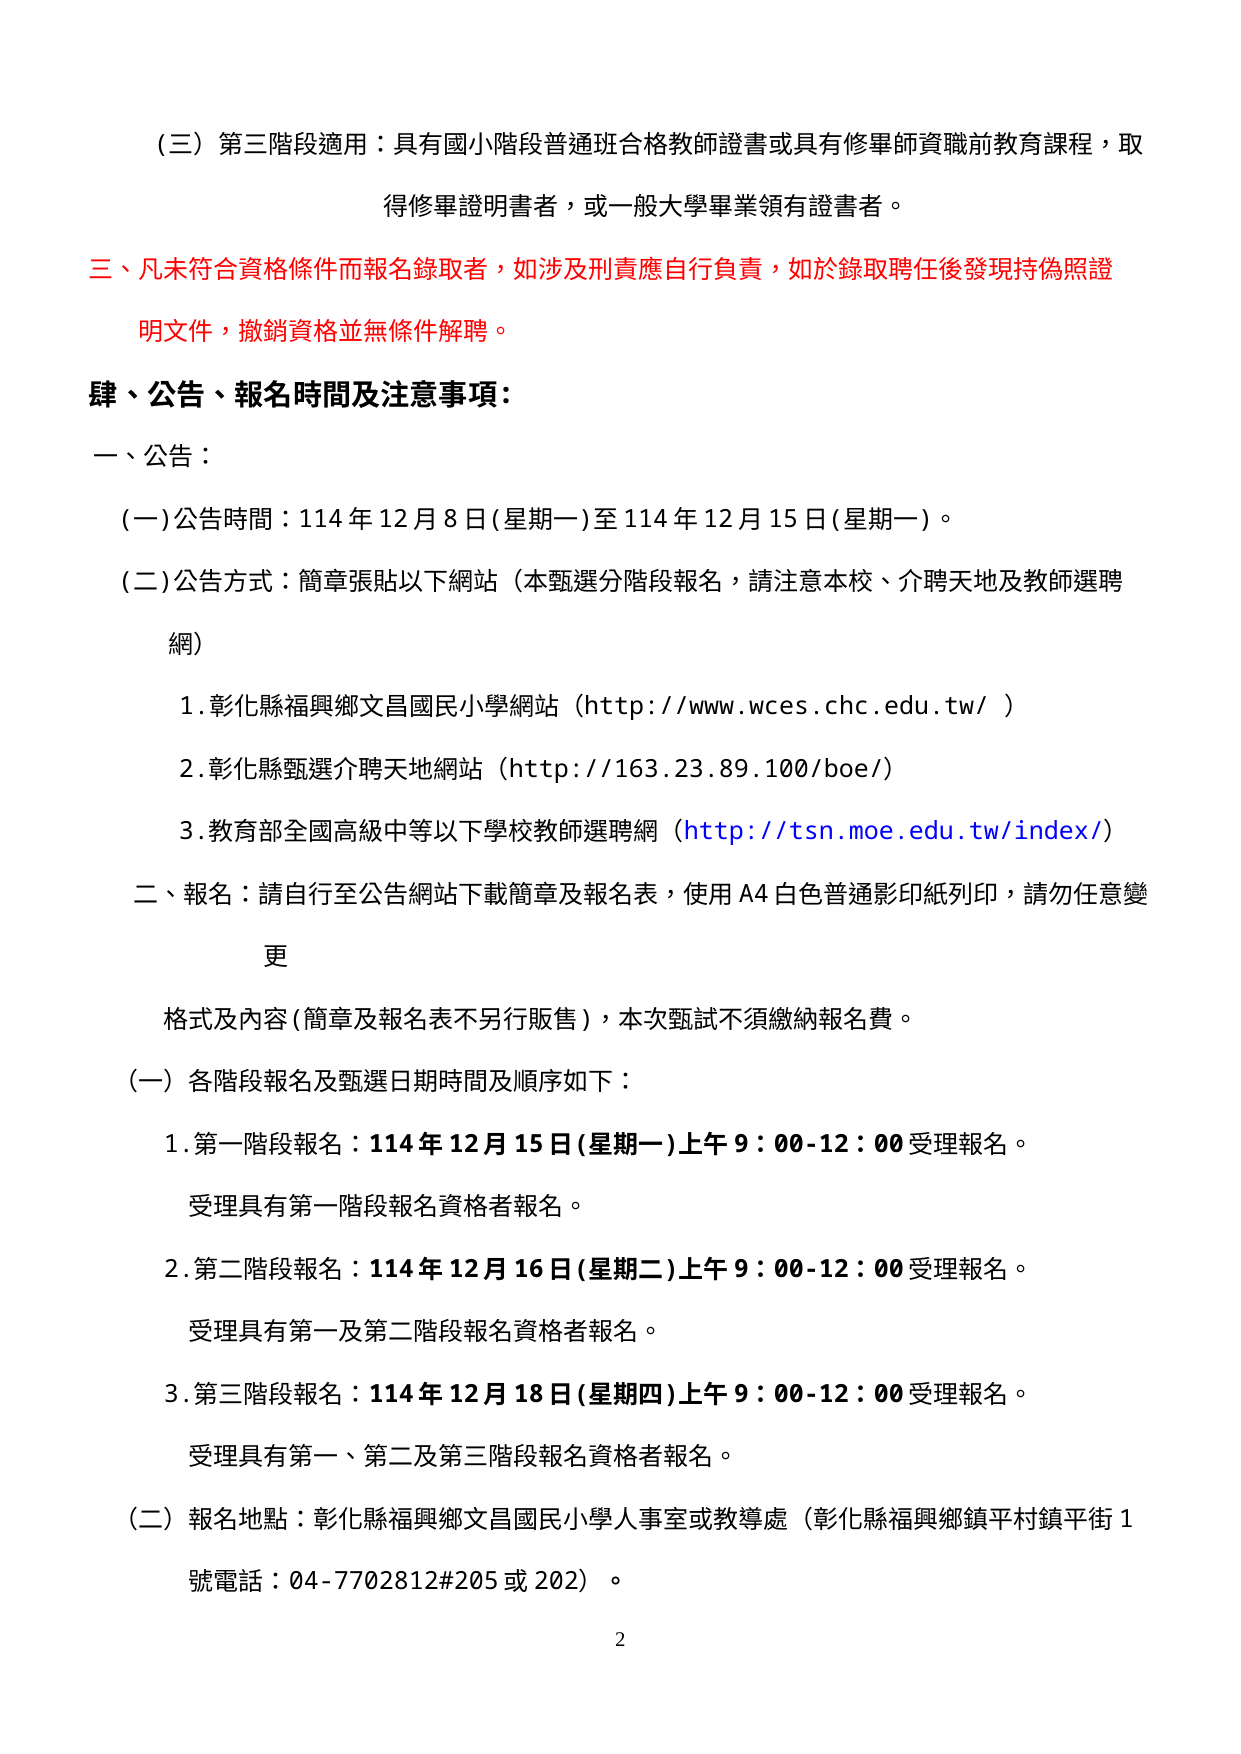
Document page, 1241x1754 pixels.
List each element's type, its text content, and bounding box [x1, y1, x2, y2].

text （二）報名地點：彰化縣福興鄉文昌國民小學人事室或教導處（彰化縣福興鄉鎮平村鎮平街1號電話：04-7702812#205或202）。 [114, 1476, 1152, 1601]
text (二)公告方式：簡章張貼以下網站（本甄選分階段報名，請注意本校、介聘天地及教師選聘網） [118, 538, 1152, 663]
text 一、公告： [93, 413, 1152, 476]
text 受理具有第一階段報名資格者報名。 [139, 1163, 1152, 1226]
text 2.第二階段報名：114年12月16日(星期二)上午9：00-12：00受理報名。 [139, 1226, 1152, 1288]
text 1.第一階段報名：114年12月15日(星期一)上午9：00-12：00受理報名。 [139, 1101, 1152, 1163]
text 受理具有第一及第二階段報名資格者報名。 [139, 1288, 1152, 1351]
text 3.第三階段報名：114年12月18日(星期四)上午9：00-12：00受理報名。 [139, 1351, 1152, 1413]
text 3.教育部全國高級中等以下學校教師選聘網（http://tsn.moe.edu.tw/index/） [89, 788, 1152, 851]
text 肆、公告、報名時間及注意事項: [89, 351, 1152, 413]
text 格式及內容(簡章及報名表不另行販售)，本次甄試不須繳納報名費。 [164, 976, 1152, 1038]
text 三、凡未符合資格條件而報名錄取者，如涉及刑責應自行負責，如於錄取聘任後發現持偽照證 [89, 226, 1152, 288]
text (三）第三階段適用：具有國小階段普通班合格教師證書或具有修畢師資職前教育課程，取得修畢證明書者，或一般大學畢業領有證書者。 [109, 101, 1152, 226]
text 2.彰化縣甄選介聘天地網站（http://163.23.89.100/boe/） [89, 726, 1152, 788]
text 受理具有第一、第二及第三階段報名資格者報名。 [139, 1413, 1152, 1476]
text （一）各階段報名及甄選日期時間及順序如下： [114, 1038, 1152, 1101]
text 明文件，撤銷資格並無條件解聘。 [109, 288, 1152, 351]
text 1.彰化縣福興鄉文昌國民小學網站（http://www.wces.chc.edu.tw/ ） [74, 663, 1152, 726]
text (一)公告時間：114年12月8日(星期一)至114年12月15日(星期一)。 [118, 476, 1152, 538]
text 二、報名：請自行至公告網站下載簡章及報名表，使用A4白色普通影印紙列印，請勿任意變更 [89, 851, 1152, 976]
